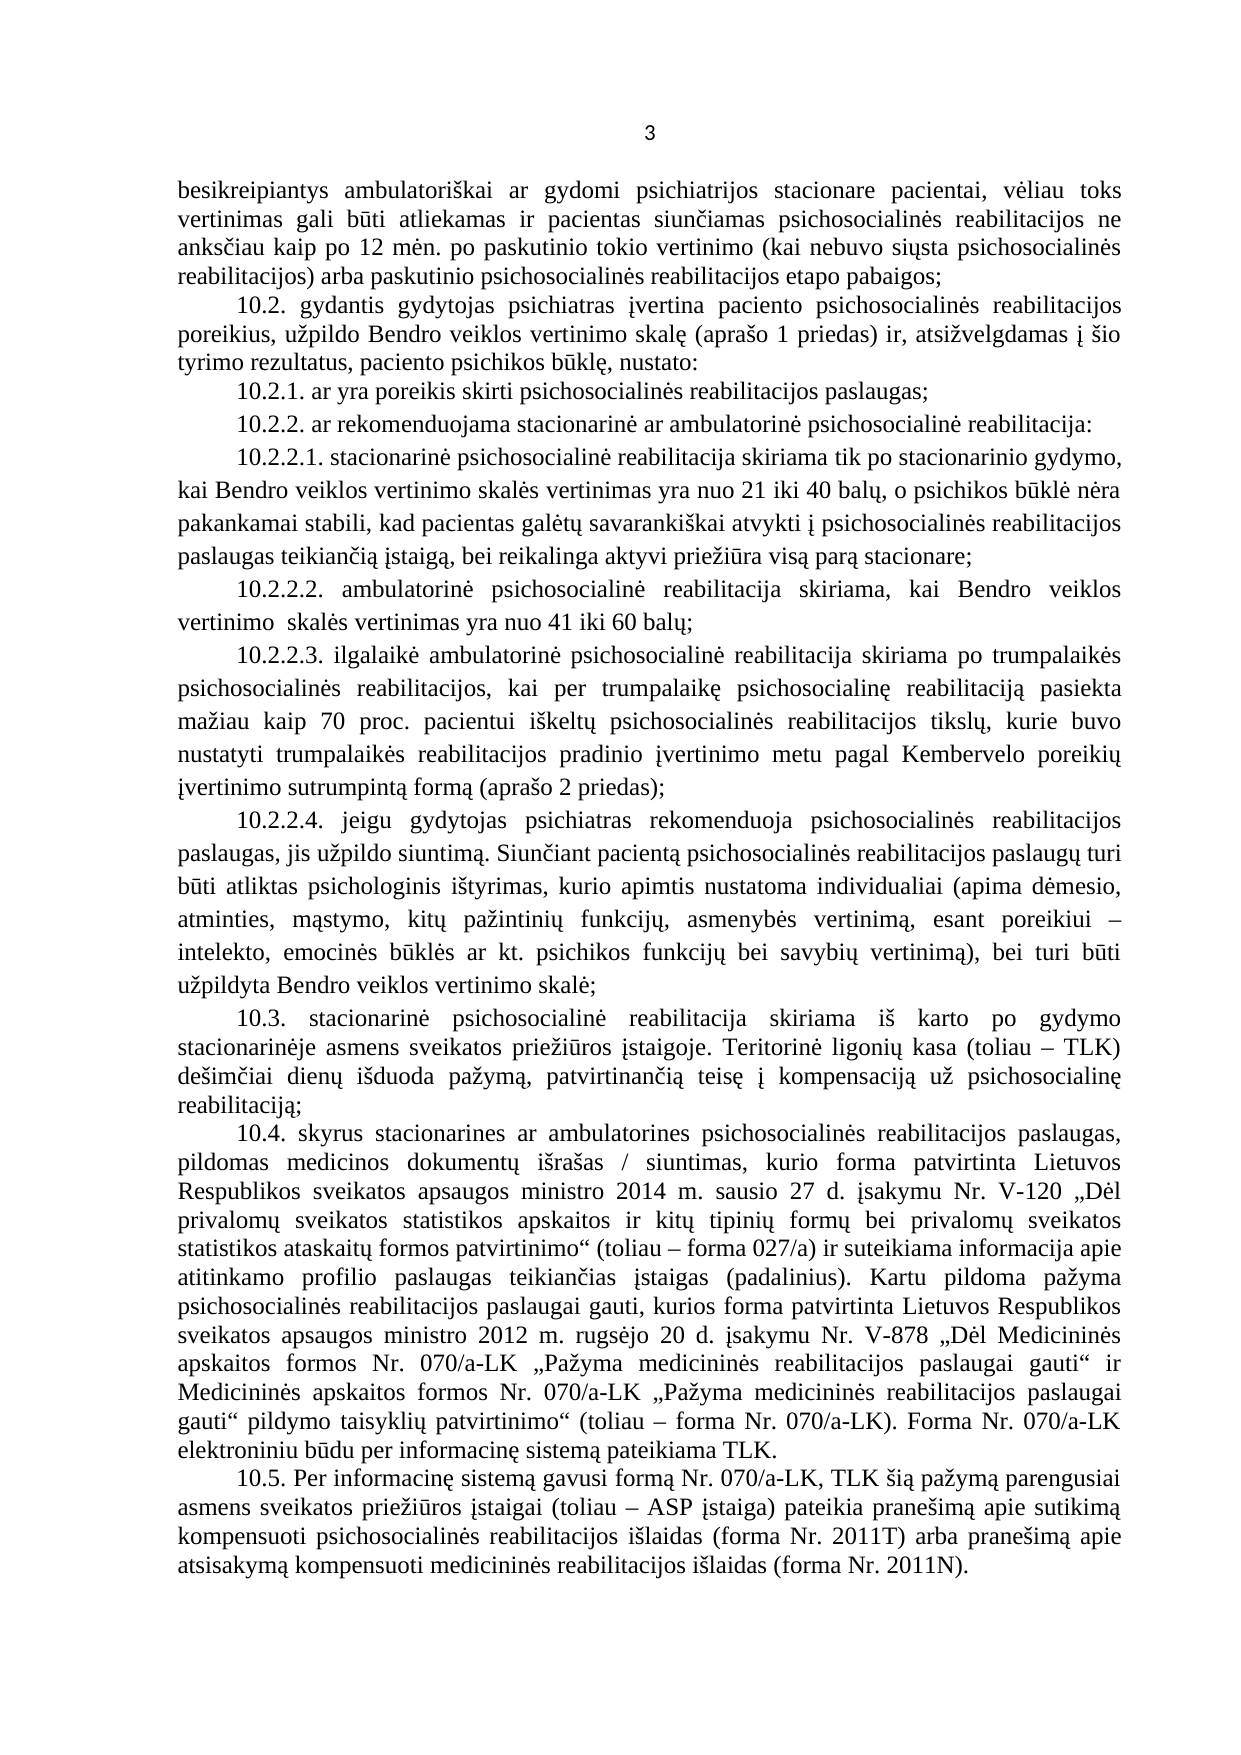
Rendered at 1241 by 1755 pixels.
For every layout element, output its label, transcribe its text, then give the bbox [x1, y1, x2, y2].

text 10.4. skyrus stacionarines ar ambulatorines psichosocialinės reabilitacijos paslaugas, pildomas medicinos dokumentų išrašas / siuntimas, kurio forma patvirtinta Lietuvos Respublikos sveikatos apsaugos ministro 2014 m. sausio 27 d. įsakymu Nr. V-120 „Dėl privalomų sveikatos statistikos apskaitos ir kitų tipinių formų bei privalomų sveikatos statistikos ataskaitų formos patvirtinimo“ (toliau – forma 027/a) ir suteikiama informacija apie atitinkamo profilio paslaugas teikiančias įstaigas (padalinius). Kartu pildoma pažyma psichosocialinės reabilitacijos paslaugai gauti, kurios forma patvirtinta Lietuvos Respublikos sveikatos apsaugos ministro 2012 m. rugsėjo 20 d. įsakymu Nr. V-878 „Dėl Medicininės apskaitos formos Nr. 070/a-LK „Pažyma medicininės reabilitacijos paslaugai gauti“ ir Medicininės apskaitos formos Nr. 070/a-LK „Pažyma medicininės reabilitacijos paslaugai gauti“ pildymo taisyklių patvirtinimo“ (toliau – forma Nr. 070/a-LK). Forma Nr. 070/a-LK elektroniniu būdu per informacinę sistemą pateikiama TLK. [177, 1118, 1122, 1463]
text besikreipiantys ambulatoriškai ar gydomi psichiatrijos stacionare pacientai, vėliau toks vertinimas gali būti atliekamas ir pacientas siunčiamas psichosocialinės reabilitacijos ne anksčiau kaip po 12 mėn. po paskutinio tokio vertinimo (kai nebuvo siųsta psichosocialinės reabilitacijos) arba paskutinio psichosocialinės reabilitacijos etapo pabaigos; [177, 175, 1122, 290]
text 10.2. gydantis gydytojas psichiatras įvertina paciento psichosocialinės reabilitacijos poreikius, užpildo Bendro veiklos vertinimo skalę (aprašo 1 priedas) ir, atsižvelgdamas į šio tyrimo rezultatus, paciento psichikos būklę, nustato: [177, 290, 1122, 376]
text 10.2.1. ar yra poreikis skirti psichosocialinės reabilitacijos paslaugas; [177, 376, 1122, 405]
text 10.5. Per informacinę sistemą gavusi formą Nr. 070/a-LK, TLK šią pažymą parengusiai asmens sveikatos priežiūros įstaigai (toliau – ASP įstaiga) pateikia pranešimą apie sutikimą kompensuoti psichosocialinės reabilitacijos išlaidas (forma Nr. 2011T) arba pranešimą apie atsisakymą kompensuoti medicininės reabilitacijos išlaidas (forma Nr. 2011N). [177, 1463, 1122, 1578]
text 10.3. stacionarinė psichosocialinė reabilitacija skiriama iš karto po gydymo stacionarinėje asmens sveikatos priežiūros įstaigoje. Teritorinė ligonių kasa (toliau – TLK) dešimčiai dienų išduoda pažymą, patvirtinančią teisę į kompensaciją už psichosocialinę reabilitaciją; [177, 1003, 1122, 1118]
text 10.2.2.4. jeigu gydytojas psichiatras rekomenduoja psichosocialinės reabilitacijos paslaugas, jis užpildo siuntimą. Siunčiant pacientą psichosocialinės reabilitacijos paslaugų turi būti atliktas psichologinis ištyrimas, kurio apimtis nustatoma individualiai (apima dėmesio, atminties, mąstymo, kitų pažintinių funkcijų, asmenybės vertinimą, esant poreikiui – intelekto, emocinės būklės ar kt. psichikos funkcijų bei savybių vertinimą), bei turi būti užpildyta Bendro veiklos vertinimo skalė; [177, 805, 1122, 999]
text 10.2.2.2. ambulatorinė psichosocialinė reabilitacija skiriama, kai Bendro veiklos vertinimo skalės vertinimas yra nuo 41 iki 60 balų; [177, 574, 1122, 636]
text 10.2.2.3. ilgalaikė ambulatorinė psichosocialinė reabilitacija skiriama po trumpalaikės psichosocialinės reabilitacijos, kai per trumpalaikę psichosocialinę reabilitaciją pasiekta mažiau kaip 70 proc. pacientui iškeltų psichosocialinės reabilitacijos tikslų, kurie buvo nustatyti trumpalaikės reabilitacijos pradinio įvertinimo metu pagal Kembervelo poreikių įvertinimo sutrumpintą formą (aprašo 2 priedas); [177, 640, 1122, 801]
text 10.2.2. ar rekomenduojama stacionarinė ar ambulatorinė psichosocialinė reabilitacija: [177, 409, 1122, 438]
text 10.2.2.1. stacionarinė psichosocialinė reabilitacija skiriama tik po stacionarinio gydymo, kai Bendro veiklos vertinimo skalės vertinimas yra nuo 21 iki 40 balų, o psichikos būklė nėra pakankamai stabili, kad pacientas galėtų savarankiškai atvykti į psichosocialinės reabilitacijos paslaugas teikiančią įstaigą, bei reikalinga aktyvi priežiūra visą parą stacionare; [177, 442, 1122, 570]
